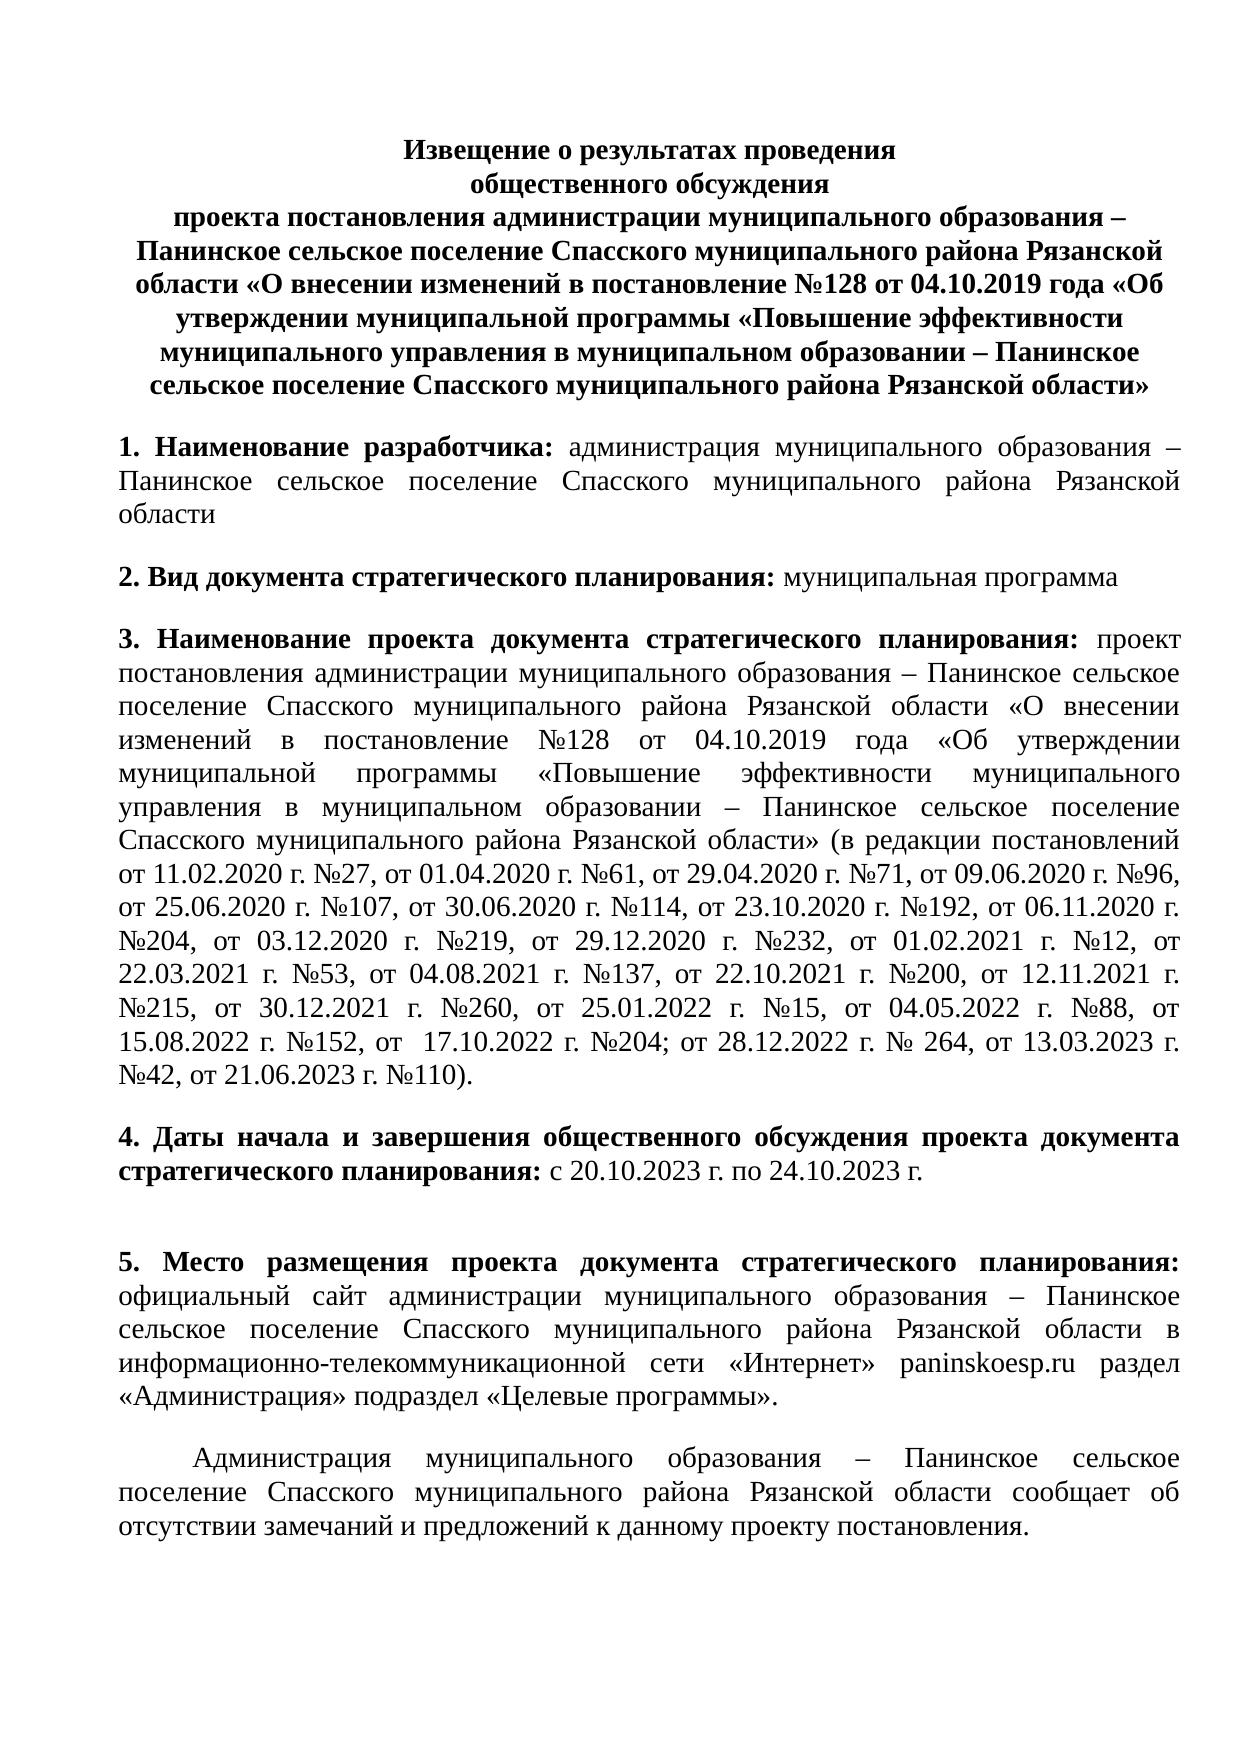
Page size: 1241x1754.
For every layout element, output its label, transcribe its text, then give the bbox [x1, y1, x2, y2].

text 4. Даты начала и завершения общественного обсуждения проекта документа стратегического планирования: с 20.10.2023 г. по 24.10.2023 г. [118, 1119, 1181, 1187]
text 1. Наименование разработчика: администрация муниципального образования – Панинское сельское поселение Спасского муниципального района Рязанской области [118, 429, 1181, 530]
text 2. Вид документа стратегического планирования: муниципальная программа [118, 559, 1181, 592]
text 3. Наименование проекта документа стратегического планирования: проект постановления администрации муниципального образования – Панинское сельское поселение Спасского муниципального района Рязанской области «О внесении изменений в постановление №128 от 04.10.2019 года «Об утверждении муниципальной программы «Повышение эффективности муниципального управления в муниципальном образовании – Панинское сельское поселение Спасского муниципального района Рязанской области» (в редакции постановлений от 11.02.2020 г. №27, от 01.04.2020 г. №61, от 29.04.2020 г. №71, от 09.06.2020 г. №96, от 25.06.2020 г. №107, от 30.06.2020 г. №114, от 23.10.2020 г. №192, от 06.11.2020 г. №204, от 03.12.2020 г. №219, от 29.12.2020 г. №232, от 01.02.2021 г. №12, от 22.03.2021 г. №53, от 04.08.2021 г. №137, от 22.10.2021 г. №200, от 12.11.2021 г. №215, от 30.12.2021 г. №260, от 25.01.2022 г. №15, от 04.05.2022 г. №88, от 15.08.2022 г. №152, от 17.10.2022 г. №204; от 28.12.2022 г. № 264, от 13.03.2023 г. №42, от 21.06.2023 г. №110). [118, 621, 1181, 1091]
text Администрация муниципального образования – Панинское сельское поселение Спасского муниципального района Рязанской области сообщает об отсутствии замечаний и предложений к данному проекту постановления. [118, 1441, 1181, 1541]
text 5. Место размещения проекта документа стратегического планирования: официальный сайт администрации муниципального образования – Панинское сельское поселение Спасского муниципального района Рязанской области в информационно-телекоммуникационной сети «Интернет» paninskoesp.ru раздел «Администрация» подраздел «Целевые программы». [118, 1244, 1181, 1412]
text Извещение о результатах проведения [118, 132, 1181, 166]
text общественного обсуждения [118, 166, 1181, 199]
text проекта постановления администрации муниципального образования – Панинское сельское поселение Спасского муниципального района Рязанской области «О внесении изменений в постановление №128 от 04.10.2019 года «Об утверждении муниципальной программы «Повышение эффективности муниципального управления в муниципальном образовании – Панинское сельское поселение Спасского муниципального района Рязанской области» [118, 199, 1181, 401]
